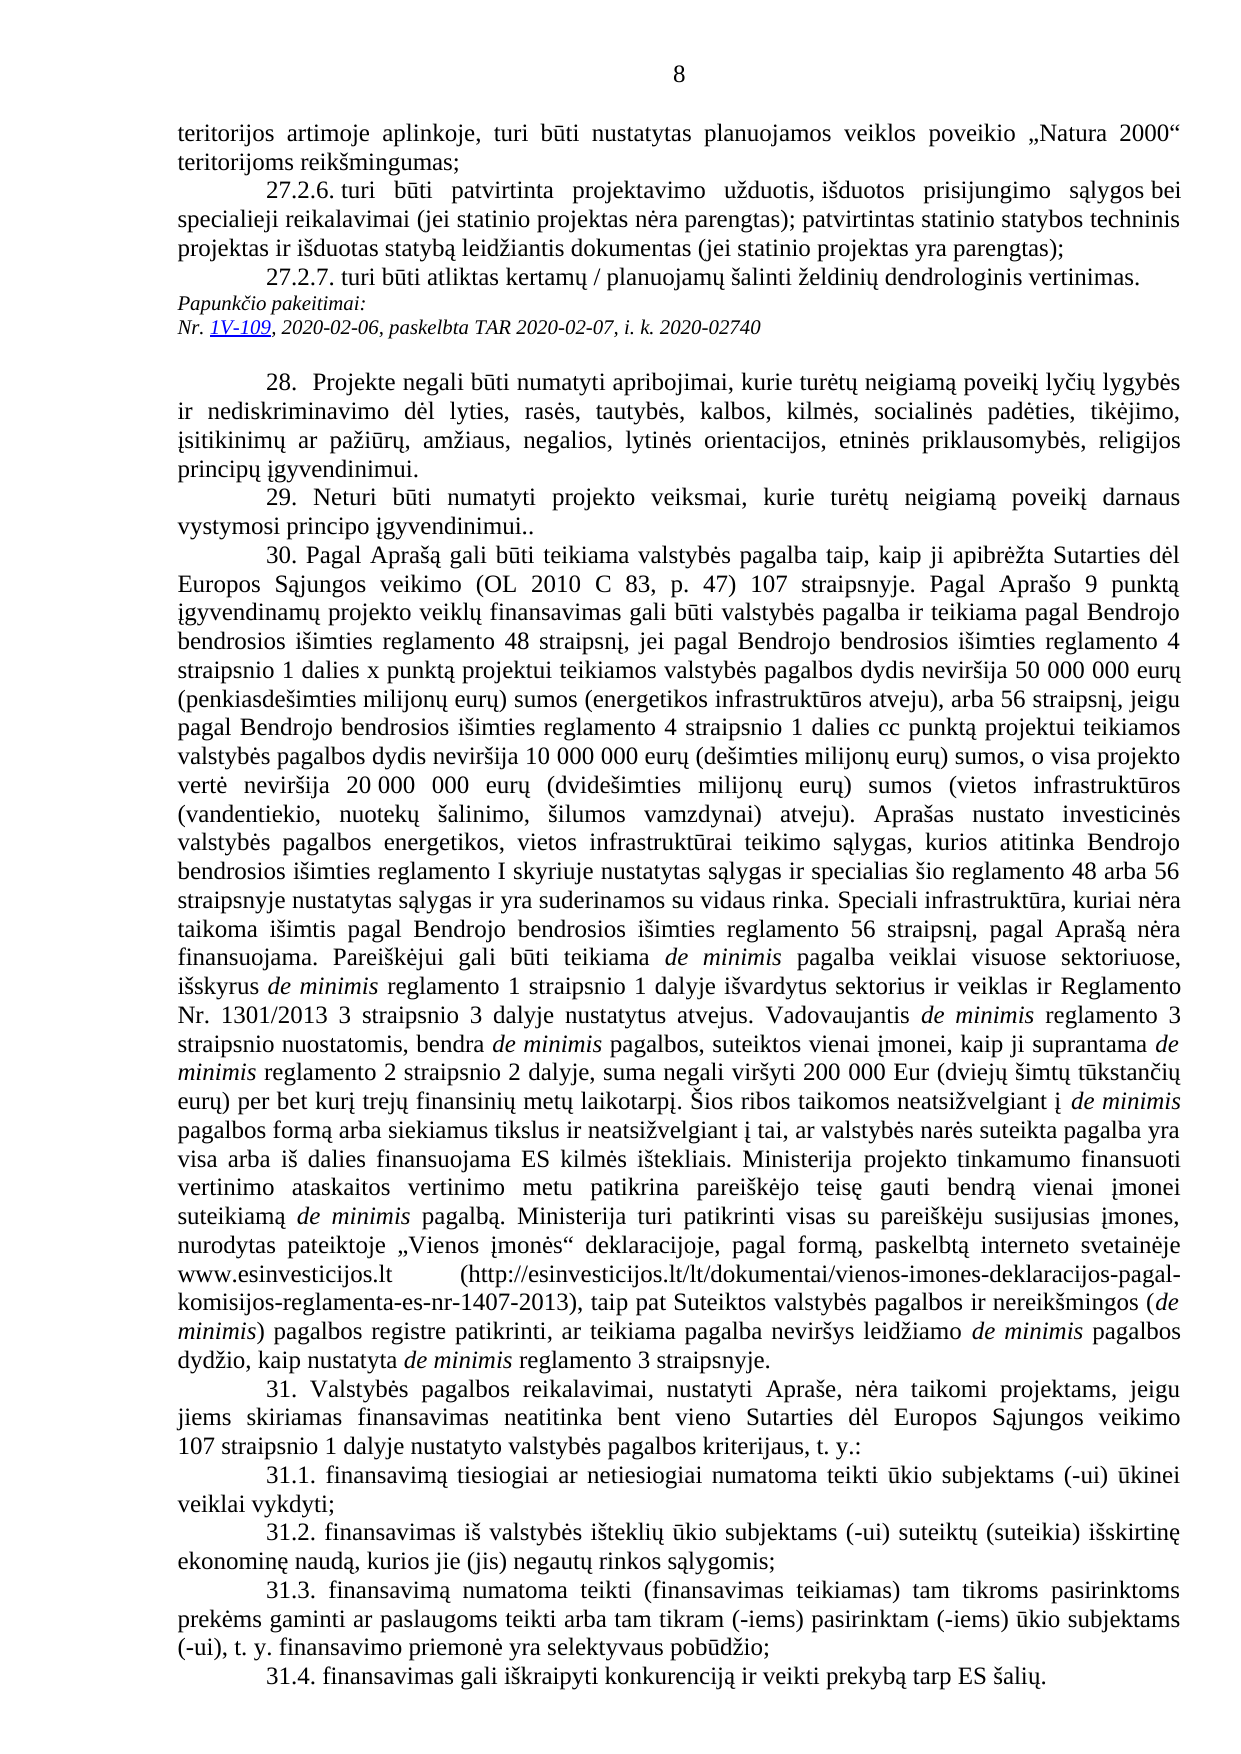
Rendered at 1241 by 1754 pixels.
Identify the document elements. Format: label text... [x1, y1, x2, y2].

text 28. Projekte negali būti numatyti apribojimai, kurie turėtų neigiamą poveikį lyčių lygybės ir nediskriminavimo dėl lyties, rasės, tautybės, kalbos, kilmės, socialinės padėties, tikėjimo, įsitikinimų ar pažiūrų, amžiaus, negalios, lytinės orientacijos, etninės priklausomybės, religijos principų įgyvendinimui. [177, 367, 1181, 482]
text Papunkčio pakeitimai: [177, 291, 1181, 315]
text 30. Pagal Aprašą gali būti teikiama valstybės pagalba taip, kaip ji apibrėžta Sutarties dėl Europos Sąjungos veikimo (OL 2010 C 83, p. 47) 107 straipsnyje. Pagal Aprašo 9 punktą įgyvendinamų projekto veiklų finansavimas gali būti valstybės pagalba ir teikiama pagal Bendrojo bendrosios išimties reglamento 48 straipsnį, jei pagal Bendrojo bendrosios išimties reglamento 4 straipsnio 1 dalies x punktą projektui teikiamos valstybės pagalbos dydis neviršija 50 000 000 eurų (penkiasdešimties milijonų eurų) sumos (energetikos infrastruktūros atveju), arba 56 straipsnį, jeigu pagal Bendrojo bendrosios išimties reglamento 4 straipsnio 1 dalies cc punktą projektui teikiamos valstybės pagalbos dydis neviršija 10 000 000 eurų (dešimties milijonų eurų) sumos, o visa projekto vertė neviršija 20 000 000 eurų (dvidešimties milijonų eurų) sumos (vietos infrastruktūros (vandentiekio, nuotekų šalinimo, šilumos vamzdynai) atveju). Aprašas nustato investicinės valstybės pagalbos energetikos, vietos infrastruktūrai teikimo sąlygas, kurios atitinka Bendrojo bendrosios išimties reglamento I skyriuje nustatytas sąlygas ir specialias šio reglamento 48 arba 56 straipsnyje nustatytas sąlygas ir yra suderinamos su vidaus rinka. Speciali infrastruktūra, kuriai nėra taikoma išimtis pagal Bendrojo bendrosios išimties reglamento 56 straipsnį, pagal Aprašą nėra finansuojama. Pareiškėjui gali būti teikiama de minimis pagalba veiklai visuose sektoriuose, išskyrus de minimis reglamento 1 straipsnio 1 dalyje išvardytus sektorius ir veiklas ir Reglamento Nr. 1301/2013 3 straipsnio 3 dalyje nustatytus atvejus. Vadovaujantis de minimis reglamento 3 straipsnio nuostatomis, bendra de minimis pagalbos, suteiktos vienai įmonei, kaip ji suprantama de minimis reglamento 2 straipsnio 2 dalyje, suma negali viršyti 200 000 Eur (dviejų šimtų tūkstančių eurų) per bet kurį trejų finansinių metų laikotarpį. Šios ribos taikomos neatsižvelgiant į de minimis pagalbos formą arba siekiamus tikslus ir neatsižvelgiant į tai, ar valstybės narės suteikta pagalba yra visa arba iš dalies finansuojama ES kilmės ištekliais. Ministerija projekto tinkamumo finansuoti vertinimo ataskaitos vertinimo metu patikrina pareiškėjo teisę gauti bendrą vienai įmonei suteikiamą de minimis pagalbą. Ministerija turi patikrinti visas su pareiškėju susijusias įmones, nurodytas pateiktoje „Vienos įmonės“ deklaracijoje, pagal formą, paskelbtą interneto svetainėje www.esinvesticijos.lt (http://esinvesticijos.lt/lt/dokumentai/vienos-imones-deklaracijos-pagal-komisijos-reglamenta-es-nr-1407-2013), taip pat Suteiktos valstybės pagalbos ir nereikšmingos (de minimis) pagalbos registre patikrinti, ar teikiama pagalba neviršys leidžiamo de minimis pagalbos dydžio, kaip nustatyta de minimis reglamento 3 straipsnyje. [177, 540, 1181, 1374]
text 31.1. finansavimą tiesiogiai ar netiesiogiai numatoma teikti ūkio subjektams (-ui) ūkinei veiklai vykdyti; [177, 1460, 1181, 1517]
text 31.2. finansavimas iš valstybės išteklių ūkio subjektams (-ui) suteiktų (suteikia) išskirtinę ekonominę naudą, kurios jie (jis) negautų rinkos sąlygomis; [177, 1517, 1181, 1575]
text 31. Valstybės pagalbos reikalavimai, nustatyti Apraše, nėra taikomi projektams, jeigu jiems skiriamas finansavimas neatitinka bent vieno Sutarties dėl Europos Sąjungos veikimo 107 straipsnio 1 dalyje nustatyto valstybės pagalbos kriterijaus, t. y.: [177, 1374, 1181, 1460]
text 31.3. finansavimą numatoma teikti (finansavimas teikiamas) tam tikroms pasirinktoms prekėms gaminti ar paslaugoms teikti arba tam tikram (-iems) pasirinktam (-iems) ūkio subjektams (-ui), t. y. finansavimo priemonė yra selektyvaus pobūdžio; [177, 1575, 1181, 1661]
text 29. Neturi būti numatyti projekto veiksmai, kurie turėtų neigiamą poveikį darnaus vystymosi principo įgyvendinimui.. [177, 482, 1181, 540]
text 31.4. finansavimas gali iškraipyti konkurenciją ir veikti prekybą tarp ES šalių. [177, 1661, 1181, 1690]
text 27.2.7. turi būti atliktas kertamų / planuojamų šalinti želdinių dendrologinis vertinimas. [177, 262, 1181, 291]
text Nr. 1V-109, 2020-02-06, paskelbta TAR 2020-02-07, i. k. 2020-02740 [177, 315, 1181, 339]
text 27.2.6. turi būti patvirtinta projektavimo užduotis, išduotos prisijungimo sąlygos bei specialieji reikalavimai (jei statinio projektas nėra parengtas); patvirtintas statinio statybos techninis projektas ir išduotas statybą leidžiantis dokumentas (jei statinio projektas yra parengtas); [177, 176, 1181, 262]
text teritorijos artimoje aplinkoje, turi būti nustatytas planuojamos veiklos poveikio „Natura 2000“ teritorijoms reikšmingumas; [177, 118, 1181, 176]
